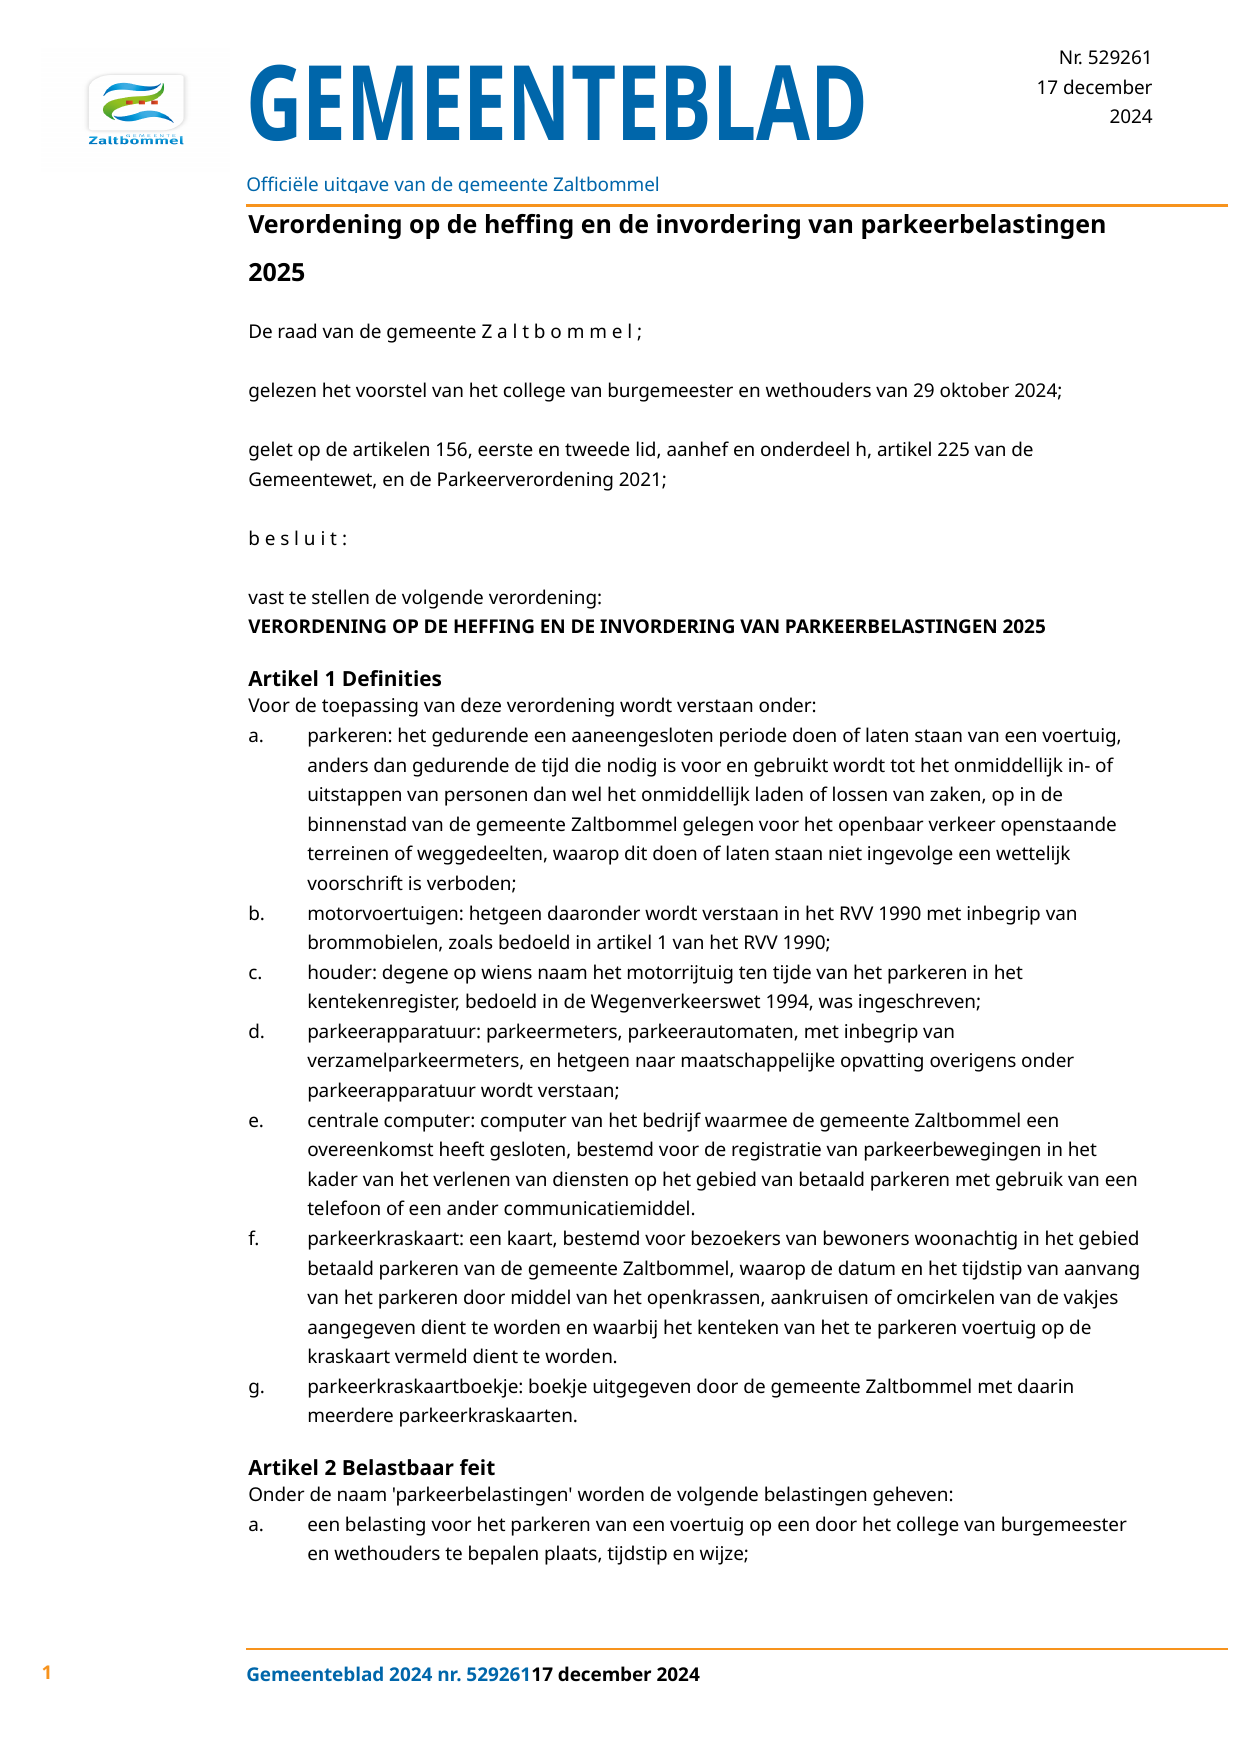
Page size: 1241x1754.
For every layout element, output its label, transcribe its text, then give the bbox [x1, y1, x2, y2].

text gelezen het voorstel van het college van burgemeester en wethouders van 29 oktober 2024; [248, 377, 1152, 403]
picture [41, 47, 231, 172]
list parkeerapparatuur: parkeermeters, parkeerautomaten, met inbegrip van verzamelparkeermeters, en hetgeen naar maatschappelijke opvatting overigens onder parkeerapparatuur wordt verstaan; [248, 1018, 1152, 1103]
text De raad van de gemeente Z a l t b o m m e l ; [248, 318, 1152, 344]
text Voor de toepassing van deze verordening wordt verstaan onder: [248, 693, 1152, 718]
text gelet op de artikelen 156, eerste en tweede lid, aanhef en onderdeel h, artikel 225 van de Gemeentewet, en de Parkeerverordening 2021; [248, 436, 1152, 492]
text Verordening op de heffing en de invordering van parkeerbelastingen 2025 [248, 207, 1152, 288]
list houder: degene op wiens naam het motorrijtuig ten tijde van het parkeren in het kentekenregister, bedoeld in de Wegenverkeerswet 1994, was ingeschreven; [248, 959, 1152, 1014]
list parkeerkraskaartboekje: boekje uitgegeven door de gemeente Zaltbommel met daarin meerdere parkeerkraskaarten. [248, 1373, 1152, 1428]
text Artikel 1 Definities [248, 664, 1152, 693]
list centrale computer: computer van het bedrijf waarmee de gemeente Zaltbommel een overeenkomst heeft gesloten, bestemd voor de registratie van parkeerbewegingen in het kader van het verlenen van diensten op het gebied van betaald parkeren met gebruik van een telefoon of een ander communicatiemiddel. [248, 1107, 1152, 1221]
list parkeerkraskaart: een kaart, bestemd voor bezoekers van bewoners woonachtig in het gebied betaald parkeren van de gemeente Zaltbommel, waarop de datum en het tijdstip van aanvang van het parkeren door middel van het openkrassen, aankruisen of omcirkelen van de vakjes aangegeven dient te worden en waarbij het kenteken van het te parkeren voertuig op de kraskaart vermeld dient te worden. [248, 1225, 1152, 1369]
list parkeren: het gedurende een aaneengesloten periode doen of laten staan van een voertuig, anders dan gedurende de tijd die nodig is voor en gebruikt wordt tot het onmiddellijk in- of uitstappen van personen dan wel het onmiddellijk laden of lossen van zaken, op in de binnenstad van de gemeente Zaltbommel gelegen voor het openbaar verkeer openstaande terreinen of weggedeelten, waarop dit doen of laten staan niet ingevolge een wettelijk voorschrift is verboden; [248, 722, 1152, 896]
text Onder de naam 'parkeerbelastingen' worden de volgende belastingen geheven: [248, 1481, 1152, 1507]
text b e s l u i t : [248, 525, 1152, 551]
text Artikel 2 Belastbaar feit [248, 1453, 1152, 1481]
text vast te stellen de volgende verordening: [248, 584, 1152, 610]
list motorvoertuigen: hetgeen daaronder wordt verstaan in het RVV 1990 met inbegrip van brommobielen, zoals bedoeld in artikel 1 van het RVV 1990; [248, 900, 1152, 955]
text VERORDENING OP DE HEFFING EN DE INVORDERING VAN PARKEERBELASTINGEN 2025 [248, 614, 1152, 639]
list een belasting voor het parkeren van een voertuig op een door het college van burgemeester en wethouders te bepalen plaats, tijdstip en wijze; [248, 1511, 1152, 1566]
